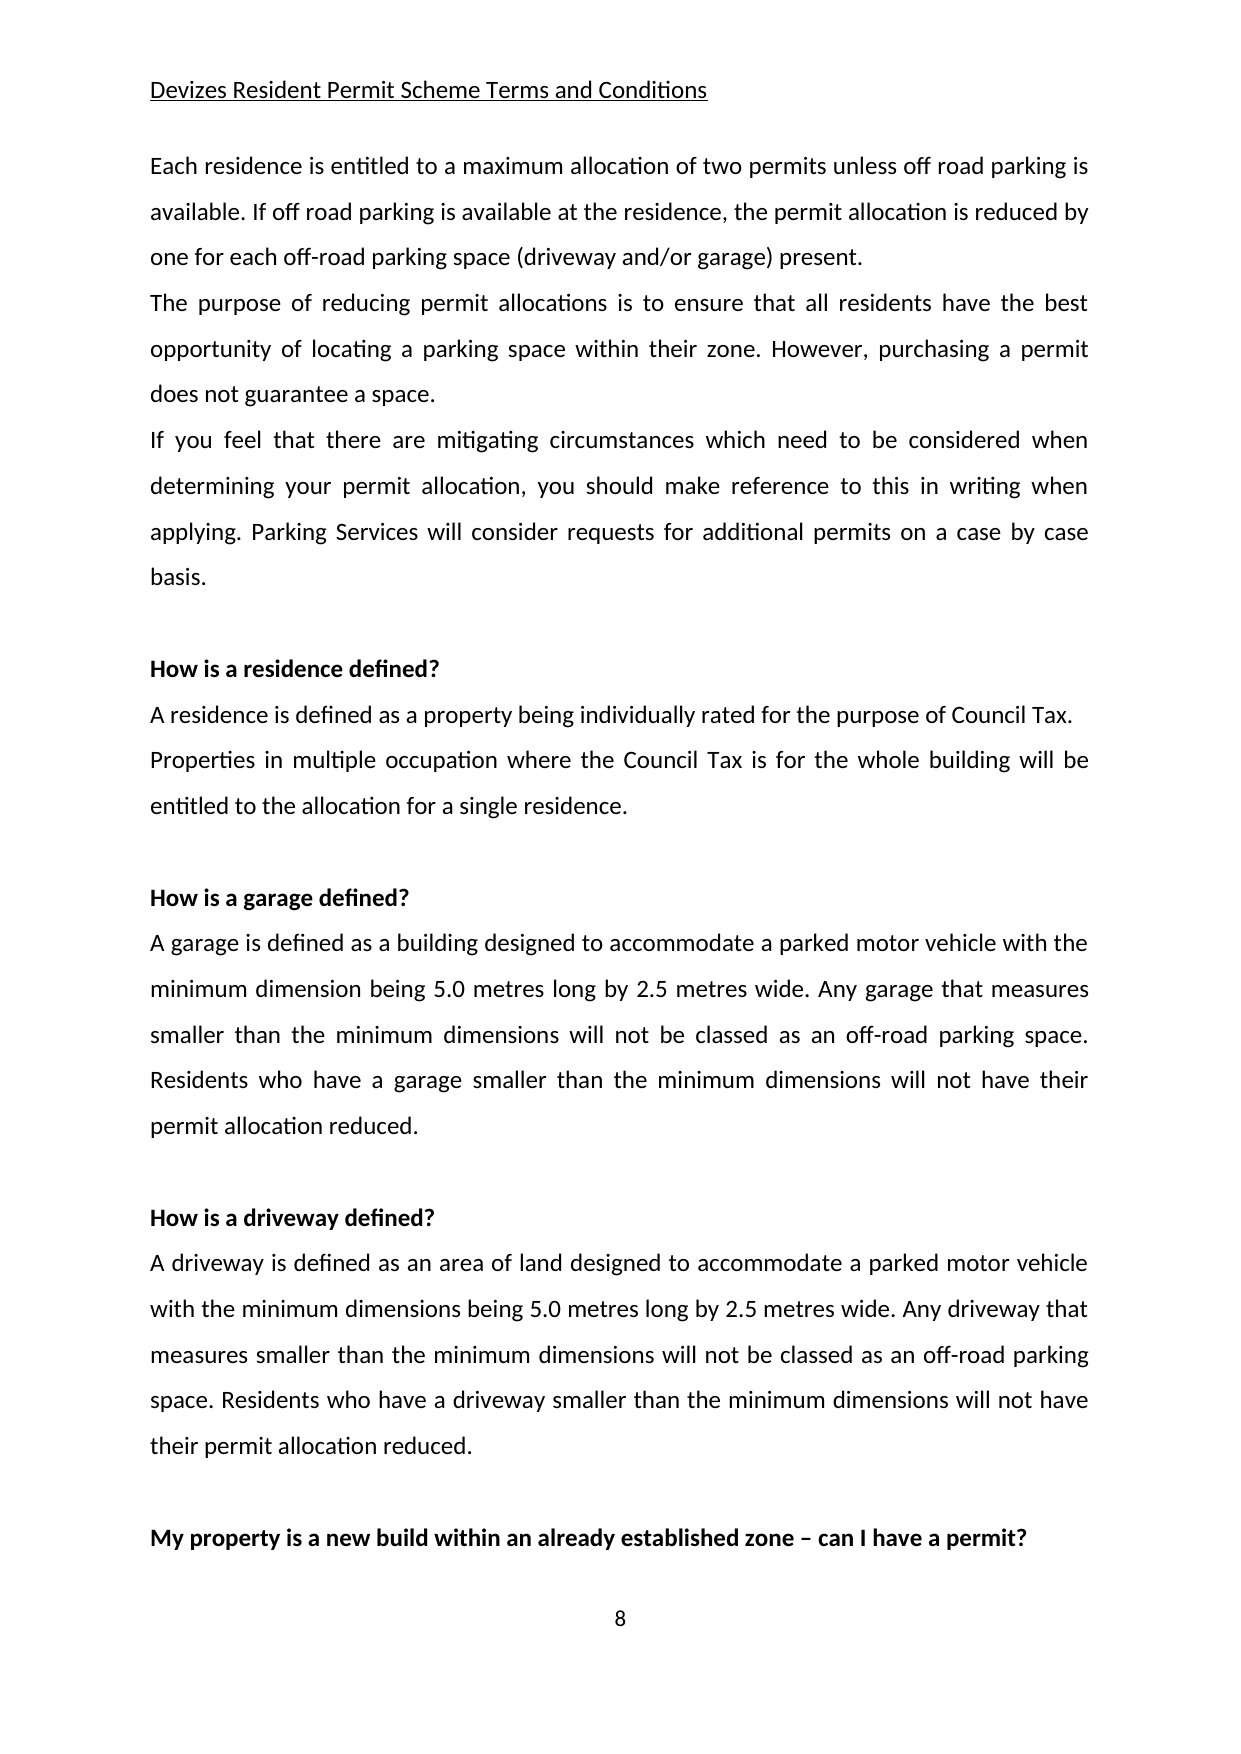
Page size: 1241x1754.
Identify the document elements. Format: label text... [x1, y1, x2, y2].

text How is a driveway defined? [150, 1202, 1090, 1232]
text How is a garage defined? [150, 882, 1090, 912]
text If you feel that there are mitigating circumstances which need to be considered when determining your permit allocation, you should make reference to this in writing when applying. Parking Services will consider requests for additional permits on a case by case basis. [150, 424, 1090, 592]
text A driveway is defined as an area of land designed to accommodate a parked motor vehicle with the minimum dimensions being 5.0 metres long by 2.5 metres wide. Any driveway that measures smaller than the minimum dimensions will not be classed as an off-road parking space. Residents who have a driveway smaller than the minimum dimensions will not have their permit allocation reduced. [150, 1247, 1090, 1461]
text A garage is defined as a building designed to accommodate a parked motor vehicle with the minimum dimension being 5.0 metres long by 2.5 metres wide. Any garage that measures smaller than the minimum dimensions will not be classed as an off-road parking space. Residents who have a garage smaller than the minimum dimensions will not have their permit allocation reduced. [150, 927, 1090, 1141]
text Properties in multiple occupation where the Council Tax is for the whole building will be entitled to the allocation for a single residence. [150, 744, 1090, 821]
text The purpose of reducing permit allocations is to ensure that all residents have the best opportunity of locating a parking space within their zone. However, purchasing a permit does not guarantee a space. [150, 287, 1090, 409]
text Each residence is entitled to a maximum allocation of two permits unless off road parking is available. If off road parking is available at the residence, the permit allocation is reduced by one for each off-road parking space (driveway and/or garage) present. [150, 150, 1090, 272]
text How is a residence defined? [150, 653, 1090, 683]
text My property is a new build within an already established zone – can I have a permit? [150, 1522, 1090, 1552]
text A residence is defined as a property being individually rated for the purpose of Council Tax. [150, 699, 1090, 729]
